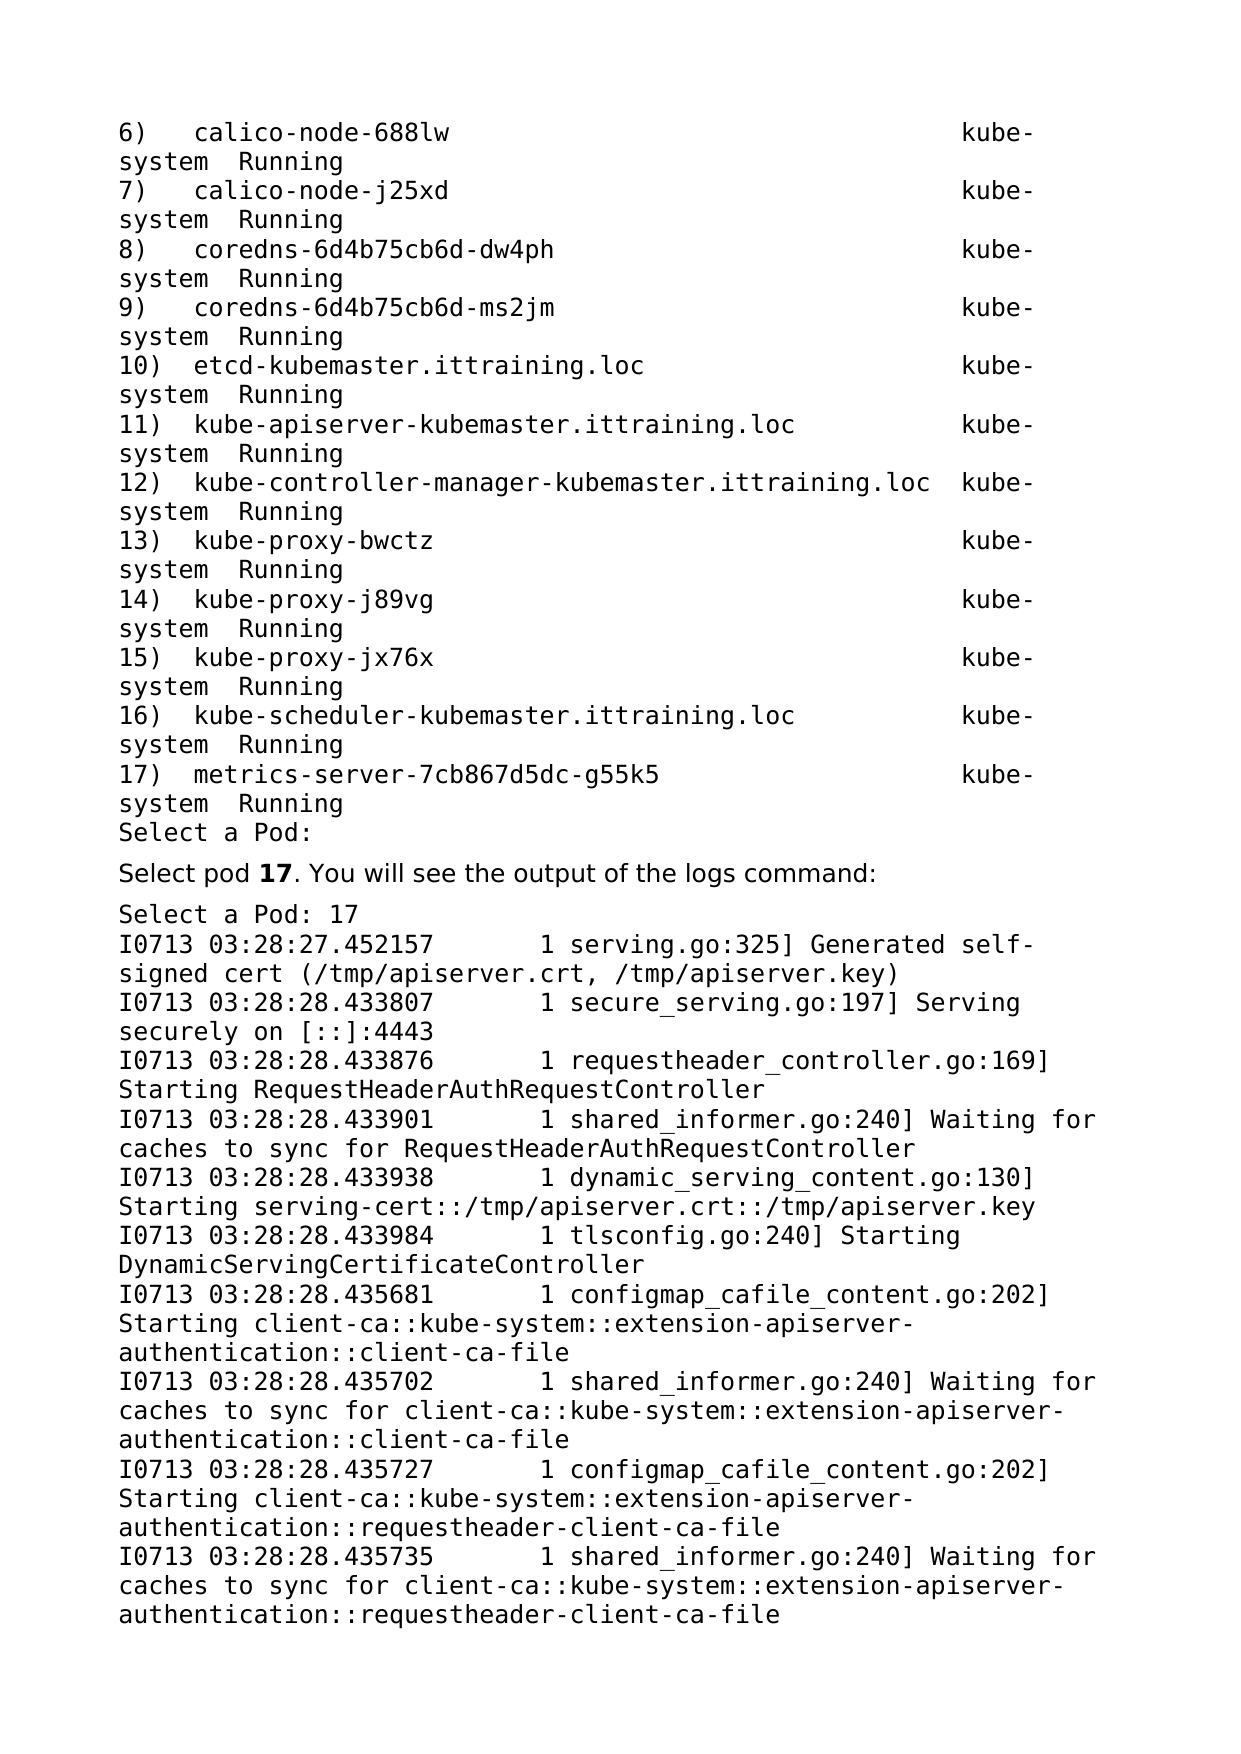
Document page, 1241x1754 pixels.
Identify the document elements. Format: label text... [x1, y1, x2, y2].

text Select pod 17. You will see the output of the logs command: [118, 859, 1122, 888]
text Select a Pod: 17 I0713 03:28:27.452157 1 serving.go:325] Generated self-signed cert (/tmp/apiserver.crt, /tmp/apiserver.key) I0713 03:28:28.433807 1 secure_serving.go:197] Serving securely on [::]:4443 I0713 03:28:28.433876 1 requestheader_controller.go:169] Starting RequestHeaderAuthRequestController I0713 03:28:28.433901 1 shared_informer.go:240] Waiting for caches to sync for RequestHeaderAuthRequestController I0713 03:28:28.433938 1 dynamic_serving_content.go:130] Starting serving-cert::/tmp/apiserver.crt::/tmp/apiserver.key I0713 03:28:28.433984 1 tlsconfig.go:240] Starting DynamicServingCertificateController I0713 03:28:28.435681 1 configmap_cafile_content.go:202] Starting client-ca::kube-system::extension-apiserver-authentication::client-ca-file I0713 03:28:28.435702 1 shared_informer.go:240] Waiting for caches to sync for client-ca::kube-system::extension-apiserver-authentication::client-ca-file I0713 03:28:28.435727 1 configmap_cafile_content.go:202] Starting client-ca::kube-system::extension-apiserver-authentication::requestheader-client-ca-file I0713 03:28:28.435735 1 shared_informer.go:240] Waiting for caches to sync for client-ca::kube-system::extension-apiserver-authentication::requestheader-client-ca-file [118, 901, 1122, 1630]
text 6) calico-node-688lw kube-system Running 7) calico-node-j25xd kube-system Running 8) coredns-6d4b75cb6d-dw4ph kube-system Running 9) coredns-6d4b75cb6d-ms2jm kube-system Running 10) etcd-kubemaster.ittraining.loc kube-system Running 11) kube-apiserver-kubemaster.ittraining.loc kube-system Running 12) kube-controller-manager-kubemaster.ittraining.loc kube-system Running 13) kube-proxy-bwctz kube-system Running 14) kube-proxy-j89vg kube-system Running 15) kube-proxy-jx76x kube-system Running 16) kube-scheduler-kubemaster.ittraining.loc kube-system Running 17) metrics-server-7cb867d5dc-g55k5 kube-system Running Select a Pod: [118, 118, 1122, 847]
